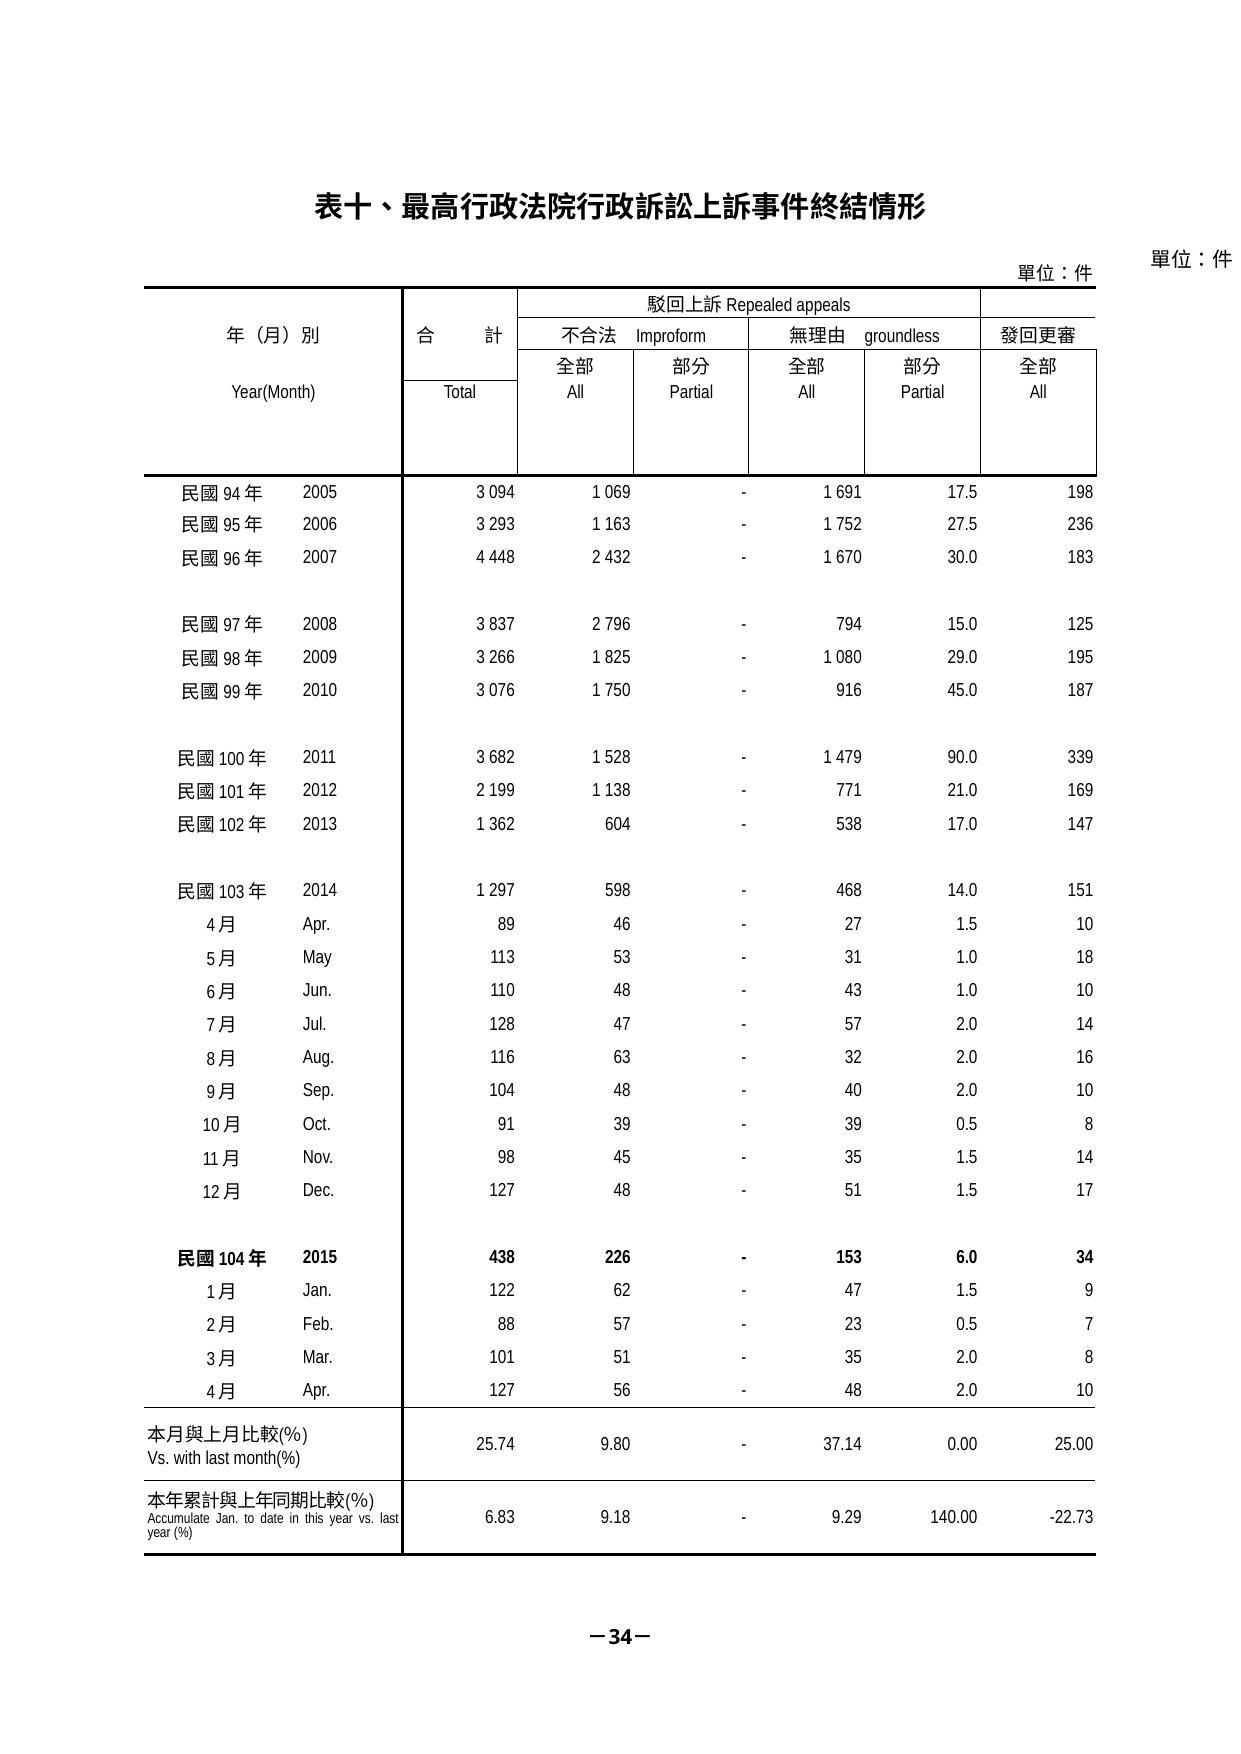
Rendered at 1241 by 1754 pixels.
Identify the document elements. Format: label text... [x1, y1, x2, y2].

table_cell 民國104年 [144, 1240, 300, 1273]
table_cell 無理由 groundless [749, 318, 980, 348]
table_cell [865, 707, 980, 740]
table_cell 438 [404, 1240, 518, 1273]
table_cell 發回更審 [981, 317, 1096, 348]
table_cell 15.0 [865, 607, 980, 640]
table_cell [300, 840, 401, 873]
table_cell 34 [980, 1240, 1096, 1273]
table_cell 128 [404, 1007, 518, 1040]
table_cell 236 [980, 507, 1096, 540]
table_cell Sep. [300, 1074, 401, 1107]
table_cell 2006 [300, 507, 401, 540]
table_cell 民國 97年 [144, 607, 300, 640]
table_cell All [981, 380, 1096, 473]
table_cell Partial [634, 380, 748, 473]
table_cell 民國 95年 [144, 507, 300, 540]
table_cell 48 [749, 1374, 864, 1407]
table_cell 9月 [144, 1074, 300, 1107]
table_cell - [633, 1074, 749, 1107]
table_cell - [633, 1040, 749, 1073]
table_cell 339 [980, 740, 1096, 773]
table_cell [633, 574, 749, 607]
table_cell 17.0 [865, 807, 980, 840]
table_cell 48 [518, 974, 633, 1007]
table_cell 98 [404, 1140, 518, 1173]
table_cell 21.0 [865, 774, 980, 807]
table_cell 794 [749, 607, 864, 640]
table_cell 6月 [144, 974, 300, 1007]
table_cell 27.5 [865, 507, 980, 540]
table_cell 1 750 [518, 674, 633, 707]
table_cell - [633, 1174, 749, 1207]
table_cell 187 [980, 674, 1096, 707]
table_cell All [749, 380, 864, 473]
table_cell 1 163 [518, 507, 633, 540]
table_cell 46 [518, 907, 633, 940]
table_cell May [300, 940, 401, 973]
table_cell 153 [749, 1240, 864, 1273]
table_cell - [633, 907, 749, 940]
table_cell [633, 707, 749, 740]
table_cell 9 [980, 1274, 1096, 1307]
table_cell 1 528 [518, 740, 633, 773]
table_cell 民國 96年 [144, 540, 300, 573]
table_cell 2月 [144, 1307, 300, 1340]
table_cell [980, 574, 1096, 607]
table_cell 91 [404, 1107, 518, 1140]
table_cell Jan. [300, 1274, 401, 1307]
table_cell 12月 [144, 1174, 300, 1207]
table_cell 101 [404, 1340, 518, 1373]
table_cell - [633, 477, 749, 507]
table_cell 1 362 [404, 807, 518, 840]
table_cell 0.5 [865, 1307, 980, 1340]
table_cell 1 297 [404, 874, 518, 907]
table_cell 2005 [300, 477, 401, 507]
table_cell 198 [980, 477, 1096, 507]
table_cell 53 [518, 940, 633, 973]
table_cell 88 [404, 1307, 518, 1340]
table_cell 39 [518, 1107, 633, 1140]
table_cell 1 080 [749, 640, 864, 673]
text 表十、最高行政法院行政訴訟上訴事件終結情形 [148, 183, 1092, 225]
text 單位：件 [148, 259, 1092, 286]
table_cell [749, 574, 864, 607]
table_cell 8月 [144, 1040, 300, 1073]
table_cell - [633, 1274, 749, 1307]
table_cell 57 [749, 1007, 864, 1040]
table_cell 10 [980, 1374, 1096, 1407]
table_cell 1 825 [518, 640, 633, 673]
table_cell 2 199 [404, 774, 518, 807]
table_cell - [633, 1408, 749, 1480]
table_cell 1.5 [865, 1174, 980, 1207]
table_cell [865, 840, 980, 873]
table_cell 125 [980, 607, 1096, 640]
table_cell 63 [518, 1040, 633, 1073]
table_cell 8 [980, 1340, 1096, 1373]
text 單位：件 [1150, 243, 1240, 268]
table_cell [300, 574, 401, 607]
table_cell 3 837 [404, 607, 518, 640]
table_cell 9.80 [518, 1408, 633, 1480]
table_cell 183 [980, 540, 1096, 573]
table_cell Partial [865, 380, 980, 473]
table_cell 56 [518, 1374, 633, 1407]
table_cell 31 [749, 940, 864, 973]
table_header 合計 [404, 289, 517, 380]
table_cell 122 [404, 1274, 518, 1307]
table_cell 598 [518, 874, 633, 907]
table_cell [144, 574, 300, 607]
table_cell - [633, 507, 749, 540]
table_cell [749, 840, 864, 873]
table_cell 3 266 [404, 640, 518, 673]
table_cell 2008 [300, 607, 401, 640]
table_cell 468 [749, 874, 864, 907]
table_cell 30.0 [865, 540, 980, 573]
table_cell 1 479 [749, 740, 864, 773]
table_cell 127 [404, 1174, 518, 1207]
table_cell 17 [980, 1174, 1096, 1207]
table_cell 9.29 [749, 1481, 864, 1553]
table_cell - [633, 1240, 749, 1273]
table_cell 1 138 [518, 774, 633, 807]
table_cell 57 [518, 1307, 633, 1340]
table_cell 104 [404, 1074, 518, 1107]
table_cell 本年累計與上年同期比較(％) Accumulate Jan. to date in this year vs. last year (%) [144, 1481, 401, 1553]
table_cell [980, 1207, 1096, 1240]
table_cell 23 [749, 1307, 864, 1340]
table_cell 113 [404, 940, 518, 973]
table_cell - [633, 640, 749, 673]
table_cell 2 796 [518, 607, 633, 640]
table_cell 民國 94年 [144, 477, 300, 507]
table_cell 2014 [300, 874, 401, 907]
table_cell [749, 1207, 864, 1240]
table_cell 0.5 [865, 1107, 980, 1140]
table_cell 民國 99年 [144, 674, 300, 707]
table_cell 2007 [300, 540, 401, 573]
table_cell 226 [518, 1240, 633, 1273]
table_cell - [633, 874, 749, 907]
table_cell 89 [404, 907, 518, 940]
table_cell [633, 1207, 749, 1240]
table_cell 116 [404, 1040, 518, 1073]
table_cell 151 [980, 874, 1096, 907]
table_cell 3月 [144, 1340, 300, 1373]
table_cell 2011 [300, 740, 401, 773]
table_cell 2013 [300, 807, 401, 840]
table_cell - [633, 1007, 749, 1040]
table_cell 3 076 [404, 674, 518, 707]
table_cell 1.5 [865, 1140, 980, 1173]
table_cell - [633, 1307, 749, 1340]
table_cell 1 691 [749, 477, 864, 507]
table_cell [980, 840, 1096, 873]
table_cell 2009 [300, 640, 401, 673]
table_cell 43 [749, 974, 864, 1007]
table_cell Aug. [300, 1040, 401, 1073]
table_cell [404, 840, 518, 873]
table_cell [518, 1207, 633, 1240]
table_cell 6.0 [865, 1240, 980, 1273]
table_cell 35 [749, 1340, 864, 1373]
table_cell 14 [980, 1140, 1096, 1173]
table_cell - [633, 774, 749, 807]
table_cell All [518, 380, 633, 473]
table_cell - [633, 607, 749, 640]
table_cell 10月 [144, 1107, 300, 1140]
table_cell 18 [980, 940, 1096, 973]
table_cell 90.0 [865, 740, 980, 773]
table_cell 10 [980, 974, 1096, 1007]
table_cell Feb. [300, 1307, 401, 1340]
table_cell 2010 [300, 674, 401, 707]
table_cell 147 [980, 807, 1096, 840]
table_cell [300, 1207, 401, 1240]
table_cell [144, 1207, 300, 1240]
table_cell Nov. [300, 1140, 401, 1173]
table_cell - [633, 674, 749, 707]
table_cell 1.5 [865, 1274, 980, 1307]
table_cell 全部 [749, 350, 864, 380]
table_cell 1 670 [749, 540, 864, 573]
table_cell 6.83 [404, 1481, 518, 1553]
table_cell - [633, 1140, 749, 1173]
table_cell Jun. [300, 974, 401, 1007]
table_cell 110 [404, 974, 518, 1007]
table_cell 51 [518, 1340, 633, 1373]
table_cell -22.73 [980, 1480, 1096, 1553]
table_cell 2012 [300, 774, 401, 807]
table_cell 部分 [634, 350, 748, 380]
table_cell - [633, 1340, 749, 1373]
table_cell Jul. [300, 1007, 401, 1040]
table_cell 4月 [144, 907, 300, 940]
table_cell [404, 707, 518, 740]
table_cell Dec. [300, 1174, 401, 1207]
table_cell 48 [518, 1074, 633, 1107]
table_cell 32 [749, 1040, 864, 1073]
table_cell 35 [749, 1140, 864, 1173]
table_cell Total [404, 381, 517, 473]
table_cell [865, 1207, 980, 1240]
table_cell 3 094 [404, 477, 518, 507]
table_cell - [633, 540, 749, 573]
table_cell 11月 [144, 1140, 300, 1173]
table_cell 2.0 [865, 1074, 980, 1107]
table_cell 16 [980, 1040, 1096, 1073]
table_cell 4月 [144, 1374, 300, 1407]
table_cell 127 [404, 1374, 518, 1407]
table_cell 14 [980, 1007, 1096, 1040]
table_cell [144, 707, 300, 740]
table_cell [749, 707, 864, 740]
table_cell [518, 707, 633, 740]
table_cell 47 [518, 1007, 633, 1040]
table_cell 169 [980, 774, 1096, 807]
text [1150, 235, 1240, 243]
table_cell [633, 840, 749, 873]
table_cell 2.0 [865, 1374, 980, 1407]
table_cell 0.00 [865, 1408, 980, 1480]
table_cell - [633, 1374, 749, 1407]
table_cell 10 [980, 1074, 1096, 1107]
table_cell 1月 [144, 1274, 300, 1307]
table_cell 916 [749, 674, 864, 707]
table_cell Oct. [300, 1107, 401, 1140]
table_cell [980, 707, 1096, 740]
table_cell 2.0 [865, 1007, 980, 1040]
table_cell Year(Month) [144, 380, 401, 473]
table_cell 民國 98年 [144, 640, 300, 673]
table_cell 本月與上月比較(％) Vs. with last month(%) [144, 1408, 401, 1480]
table_cell [518, 574, 633, 607]
table_cell Apr. [300, 907, 401, 940]
table_cell 39 [749, 1107, 864, 1140]
table_cell - [633, 1481, 749, 1553]
table_cell [518, 840, 633, 873]
table_cell 51 [749, 1174, 864, 1207]
table_cell 771 [749, 774, 864, 807]
table_cell 140.00 [865, 1481, 980, 1553]
table_cell 27 [749, 907, 864, 940]
table_cell 1 069 [518, 477, 633, 507]
table_cell 1 752 [749, 507, 864, 540]
table_cell 民國103年 [144, 874, 300, 907]
table_cell 17.5 [865, 477, 980, 507]
table_cell - [633, 974, 749, 1007]
table_cell 3 293 [404, 507, 518, 540]
table_cell - [633, 940, 749, 973]
table_cell 7 [980, 1307, 1096, 1340]
table_cell 10 [980, 907, 1096, 940]
table_cell 9.18 [518, 1481, 633, 1553]
table_cell - [633, 1107, 749, 1140]
table_cell 不合法 Improform [518, 318, 748, 348]
table_cell 48 [518, 1174, 633, 1207]
table_cell [404, 1207, 518, 1240]
table_cell - [633, 807, 749, 840]
table_cell [300, 707, 401, 740]
table_cell 25.00 [980, 1407, 1096, 1480]
table_cell 2015 [300, 1240, 401, 1273]
table_cell 2 432 [518, 540, 633, 573]
table_cell 604 [518, 807, 633, 840]
table_cell Mar. [300, 1340, 401, 1373]
table_cell 25.74 [404, 1408, 518, 1480]
table_cell [144, 840, 300, 873]
table_cell 47 [749, 1274, 864, 1307]
table_cell 1.0 [865, 974, 980, 1007]
table_cell 全部 [518, 350, 633, 380]
table_header 駁回上訴Repealed appeals [518, 289, 980, 317]
table_cell 5月 [144, 940, 300, 973]
table_cell 62 [518, 1274, 633, 1307]
table_cell 29.0 [865, 640, 980, 673]
table_cell 民國102年 [144, 807, 300, 840]
table_cell 1.0 [865, 940, 980, 973]
text [1150, 268, 1240, 275]
table_cell - [633, 740, 749, 773]
table_header [981, 289, 1096, 317]
table_header 年（月）別 [144, 289, 401, 380]
table_cell Apr. [300, 1374, 401, 1407]
table_cell 1.5 [865, 907, 980, 940]
table_cell 3 682 [404, 740, 518, 773]
table_cell 民國100年 [144, 740, 300, 773]
table_cell 8 [980, 1107, 1096, 1140]
table_cell 2.0 [865, 1340, 980, 1373]
table_cell 37.14 [749, 1408, 864, 1480]
table_cell [404, 574, 518, 607]
table_cell 全部 [981, 350, 1096, 380]
table_cell 45 [518, 1140, 633, 1173]
table_cell 4 448 [404, 540, 518, 573]
table_cell [865, 574, 980, 607]
table_cell 2.0 [865, 1040, 980, 1073]
table_cell 40 [749, 1074, 864, 1107]
table_cell 14.0 [865, 874, 980, 907]
table_cell 民國101年 [144, 774, 300, 807]
table_cell 195 [980, 640, 1096, 673]
table_cell 45.0 [865, 674, 980, 707]
table_cell 部分 [865, 350, 980, 380]
table_cell 7月 [144, 1007, 300, 1040]
table_cell 538 [749, 807, 864, 840]
